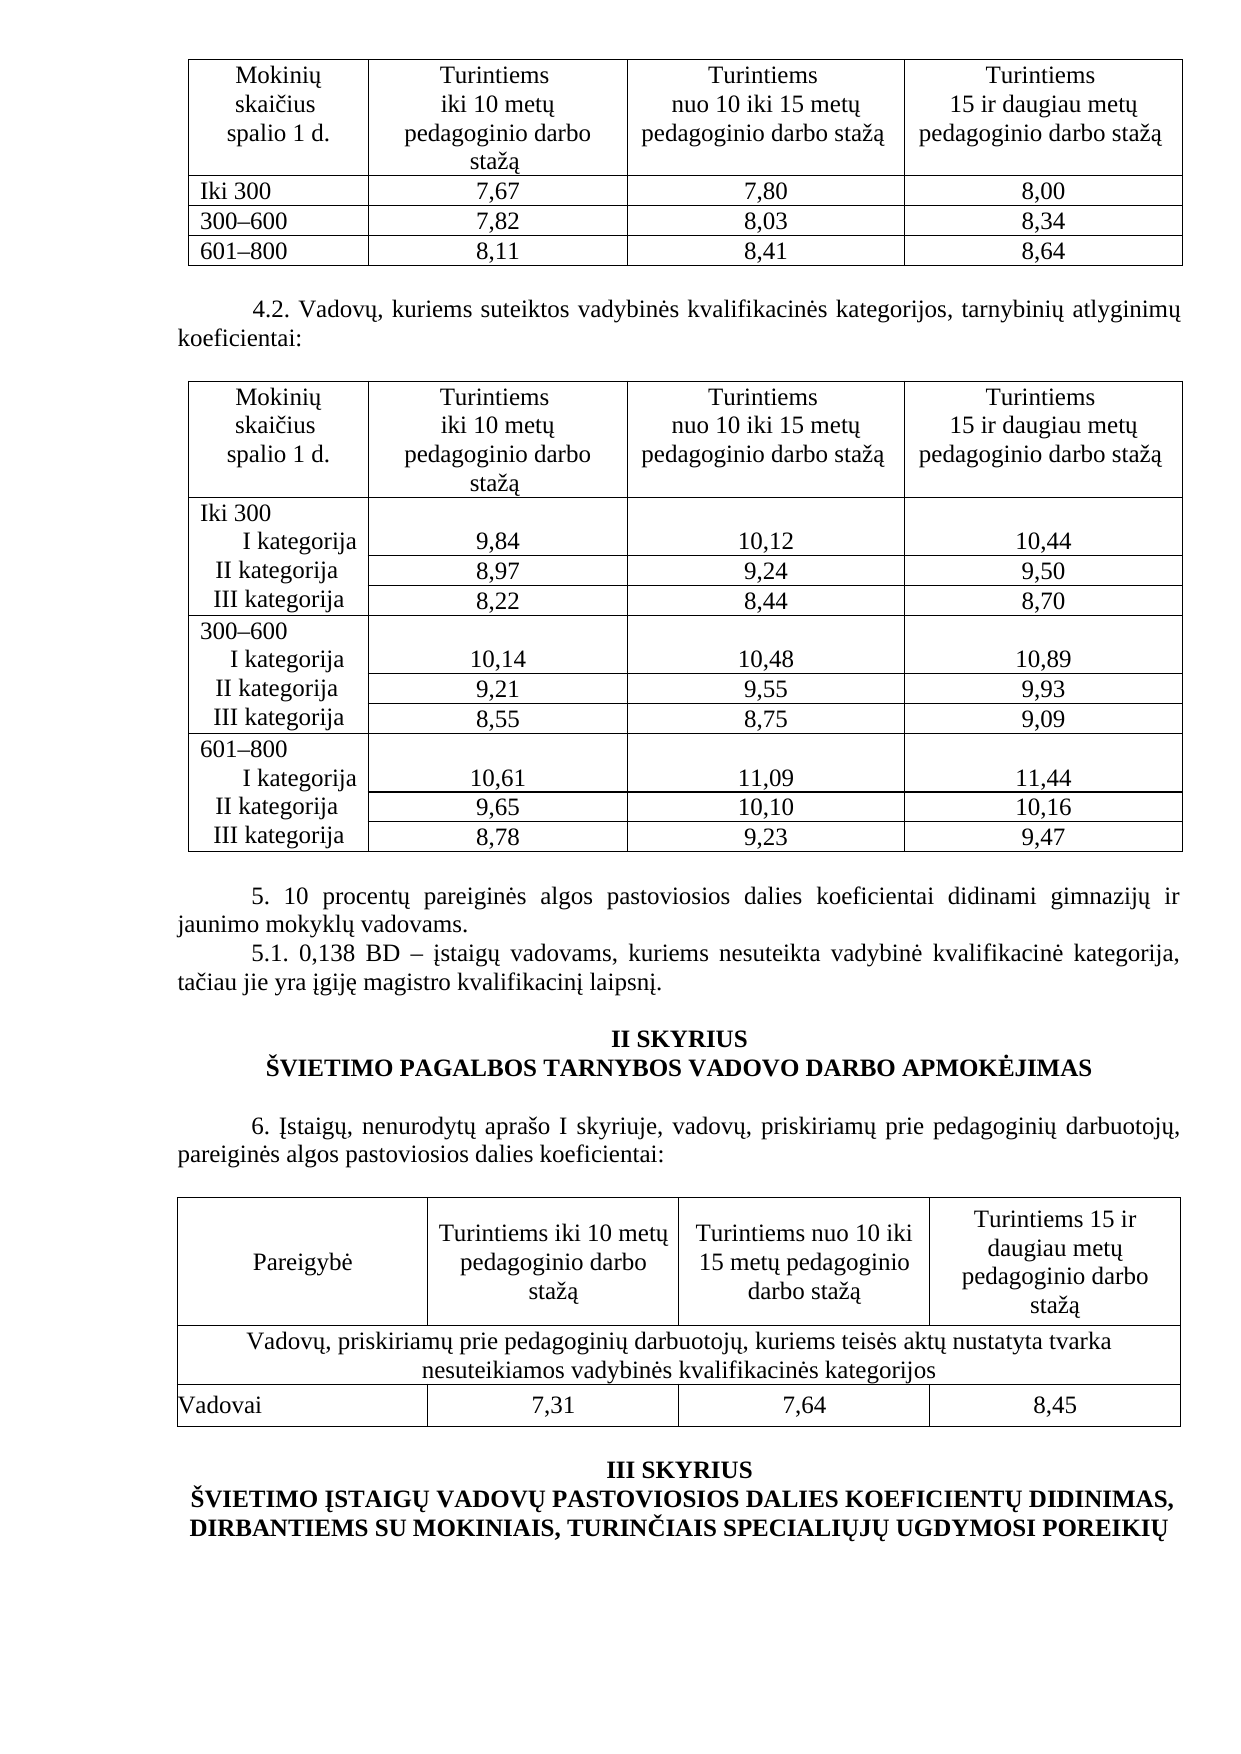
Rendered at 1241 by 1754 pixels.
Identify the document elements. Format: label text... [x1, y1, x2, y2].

table_cell Vadovai [178, 1385, 427, 1426]
table_header Turintiems nuo 10 iki 15 metų pedagoginio darbo stažą [679, 1198, 929, 1325]
table_cell 8,11 [369, 236, 627, 264]
table_header Turintiems 15 ir daugiau metų pedagoginio darbo stažą [905, 382, 1182, 497]
text 5.1. 0,138 BD – įstaigų vadovams, kuriems nesuteikta vadybinė kvalifikacinė kategorija, tačiau jie yra įgiję magistro kvalifikacinį laipsnį. [177, 938, 1181, 996]
table_cell 8,78 [369, 822, 627, 851]
table_cell 8,22 [369, 586, 627, 615]
table_cell 300–600 [189, 206, 368, 235]
table_header Turintiems iki 10 metų pedagoginio darbo stažą [428, 1198, 678, 1325]
table_header Turintiems nuo 10 iki 15 metų pedagoginio darbo stažą [628, 60, 904, 175]
table_cell 10,48 [628, 616, 904, 673]
table_cell 9,23 [628, 822, 904, 851]
table_cell 7,82 [369, 206, 627, 235]
table_cell 601–800 I kategorija II kategorija III kategorija [189, 734, 368, 851]
table_cell 9,55 [628, 674, 904, 703]
table_cell 9,65 [369, 793, 627, 821]
text ŠVIETIMO PAGALBOS TARNYBOS VADOVO DARBO APMOKĖJIMAS [177, 1053, 1181, 1082]
table_cell 8,97 [369, 556, 627, 585]
table_cell 9,93 [905, 674, 1182, 703]
table_cell 8,75 [628, 704, 904, 733]
table_cell Iki 300 I kategorija II kategorija III kategorija [189, 498, 368, 615]
table_cell 8,70 [905, 586, 1182, 615]
table_cell 10,12 [628, 498, 904, 555]
table_header Pareigybė [178, 1198, 427, 1325]
text 4.2. Vadovų, kuriems suteiktos vadybinės kvalifikacinės kategorijos, tarnybinių atlyginimų koeficientai: [177, 294, 1181, 352]
table_cell 9,84 [369, 498, 627, 555]
table_cell 300–600 I kategorija II kategorija III kategorija [189, 616, 368, 733]
table_cell 8,03 [628, 206, 904, 235]
table_cell 8,41 [628, 236, 904, 264]
table_header Turintiems iki 10 metų pedagoginio darbo stažą [369, 60, 627, 175]
table_cell 9,47 [905, 822, 1182, 851]
table_cell 8,00 [905, 176, 1182, 205]
table_cell 9,21 [369, 674, 627, 703]
table_cell 10,16 [905, 793, 1182, 821]
table_cell 11,09 [628, 734, 904, 791]
table_cell Vadovų, priskiriamų prie pedagoginių darbuotojų, kuriems teisės aktų nustatyta tvarka nesuteikiamos vadybinės kvalifikacinės kategorijos [178, 1326, 1180, 1383]
table_cell 8,44 [628, 586, 904, 615]
table_cell 8,64 [905, 236, 1182, 264]
table_header Turintiems 15 ir daugiau metų pedagoginio darbo stažą [930, 1198, 1180, 1325]
table_header Turintiems nuo 10 iki 15 metų pedagoginio darbo stažą [628, 382, 904, 497]
table_cell 9,24 [628, 556, 904, 585]
table_cell 9,09 [905, 704, 1182, 733]
table_cell 10,14 [369, 616, 627, 673]
table_cell 8,34 [905, 206, 1182, 235]
table_header Mokinių skaičius spalio 1 d. [189, 382, 368, 497]
table_cell 7,80 [628, 176, 904, 205]
table_cell 10,61 [369, 734, 627, 791]
table_cell 10,89 [905, 616, 1182, 673]
table_cell 601–800 [189, 236, 368, 264]
text II SKYRIUS [177, 1024, 1181, 1053]
text 6. Įstaigų, nenurodytų aprašo I skyriuje, vadovų, priskiriamų prie pedagoginių darbuotojų, pareiginės algos pastoviosios dalies koeficientai: [177, 1111, 1181, 1168]
table_cell 10,44 [905, 498, 1182, 555]
text ŠVIETIMO ĮSTAIGŲ VADOVŲ PASTOVIOSIOS DALIES KOEFICIENTŲ DIDINIMAS, DIRBANTIEMS SU MOKINIAIS, TURINČIAIS SPECIALIŲJŲ UGDYMOSI POREIKIŲ [177, 1484, 1181, 1542]
table_cell 8,45 [930, 1385, 1180, 1426]
table_cell 10,10 [628, 793, 904, 821]
table_cell 9,50 [905, 556, 1182, 585]
table_cell 7,64 [679, 1385, 929, 1426]
table_cell Iki 300 [189, 176, 368, 205]
table_header Mokinių skaičius spalio 1 d. [189, 60, 368, 175]
text III SKYRIUS [177, 1455, 1181, 1484]
text 5. 10 procentų pareiginės algos pastoviosios dalies koeficientai didinami gimnazijų ir jaunimo mokyklų vadovams. [177, 881, 1181, 938]
table_cell 7,67 [369, 176, 627, 205]
table_header Turintiems 15 ir daugiau metų pedagoginio darbo stažą [905, 60, 1182, 175]
table_cell 7,31 [428, 1385, 678, 1426]
table_header Turintiems iki 10 metų pedagoginio darbo stažą [369, 382, 627, 497]
table_cell 8,55 [369, 704, 627, 733]
table_cell 11,44 [905, 734, 1182, 791]
